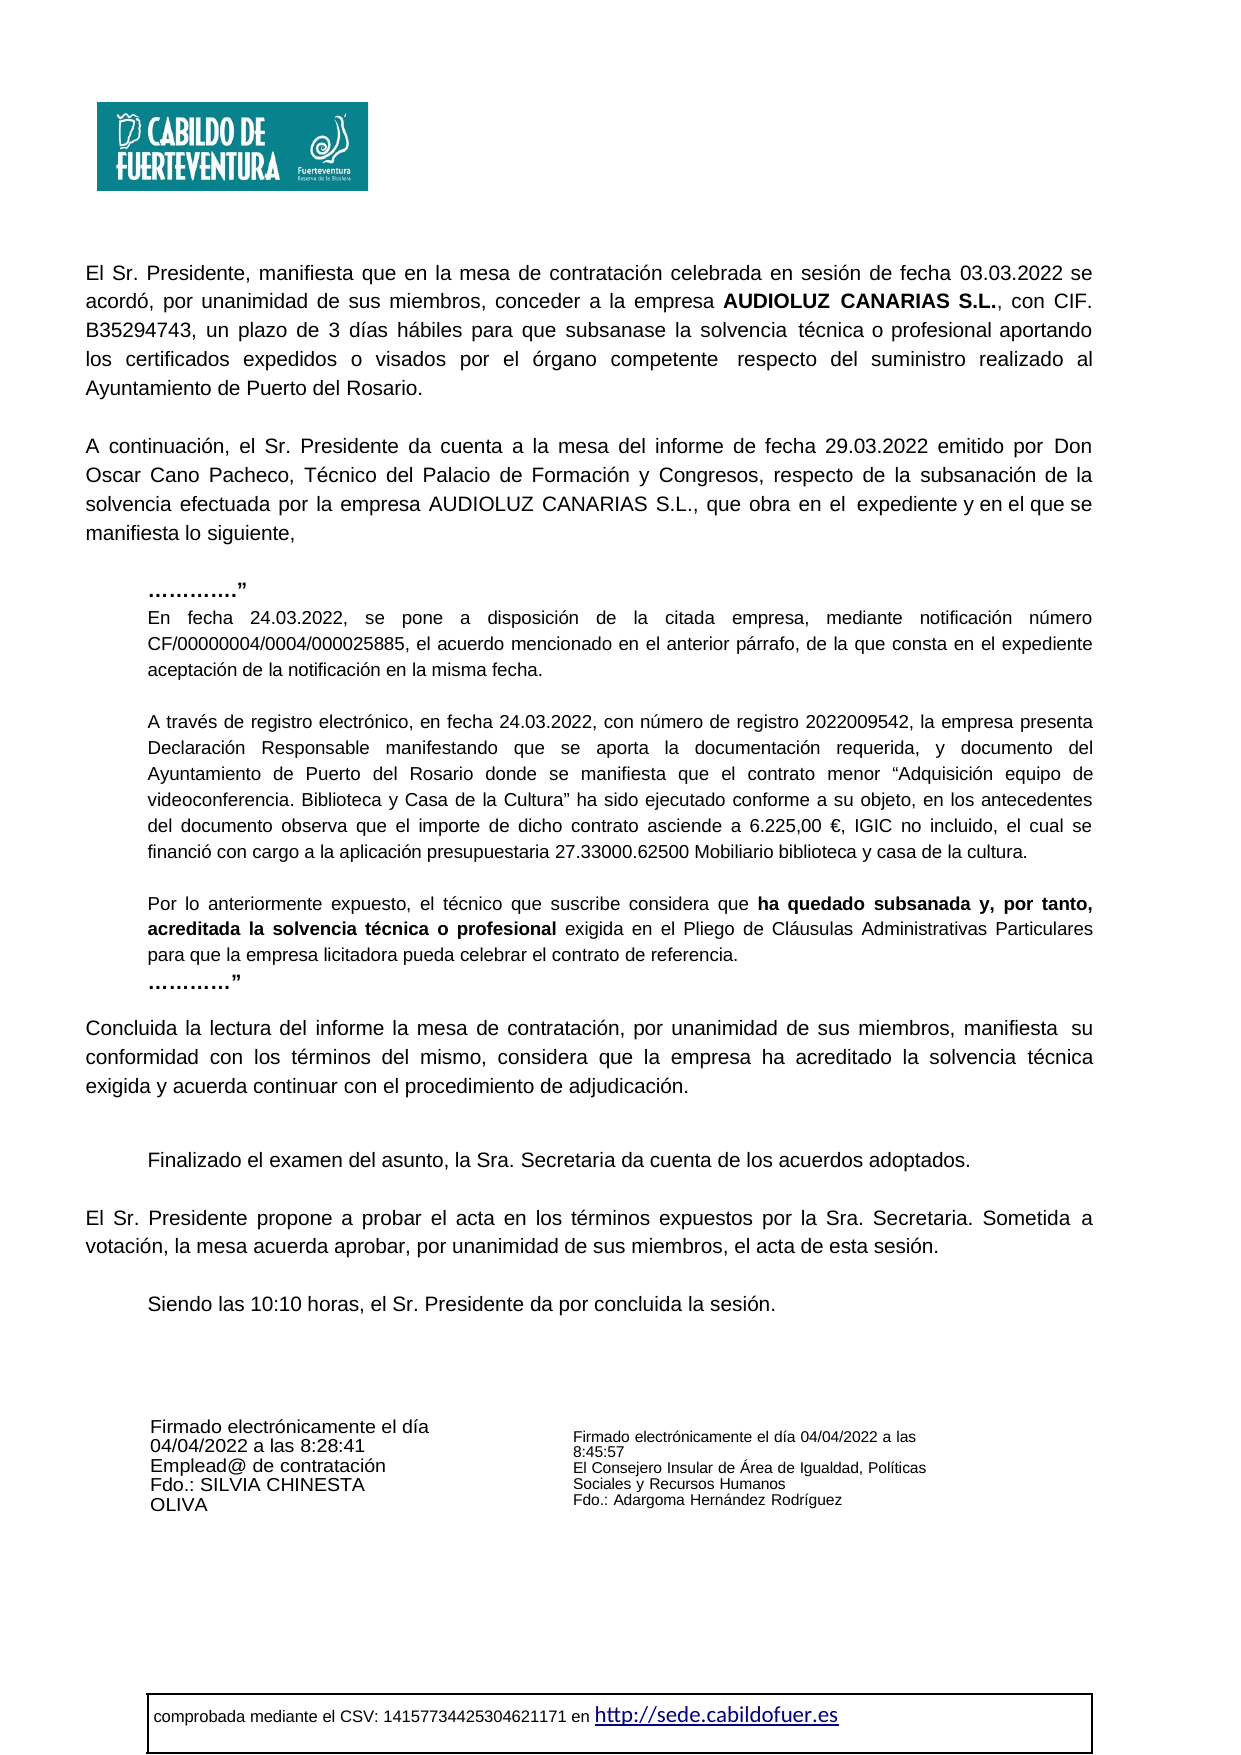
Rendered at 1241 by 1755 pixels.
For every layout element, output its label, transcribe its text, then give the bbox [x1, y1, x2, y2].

text En fecha 24.03.2022, se pone a disposición de la citada empresa, mediante notificación número CF/00000004/0004/000025885, el acuerdo mencionado en el anterior párrafo, de la que consta en el expediente aceptación de la notificación en la misma fecha. [147, 607, 1093, 680]
text Concluida la lectura del informe la mesa de contratación, por unanimidad de sus miembros, manifiesta su conformidad con los términos del mismo, considera que la empresa ha acreditado la solvencia técnica exigida y acuerda continuar con el procedimiento de adjudicación. [85, 1016, 1093, 1097]
text A través de registro electrónico, en fecha 24.03.2022, con número de registro 2022009542, la empresa presenta Declaración Responsable manifestando que se aporta la documentación requerida, y documento del Ayuntamiento de Puerto del Rosario donde se manifiesta que el contrato menor “Adquisición equipo de videoconferencia. Biblioteca y Casa de la Cultura” ha sido ejecutado conforme a su objeto, en los antecedentes del documento observa que el importe de dicho contrato asciende a 6.225,00 €, IGIC no incluido, el cual se financió con cargo a la aplicación presupuestaria 27.33000.62500 Mobiliario biblioteca y casa de la cultura. [147, 711, 1093, 862]
text El Sr. Presidente, manifiesta que en la mesa de contratación celebrada en sesión de fecha 03.03.2022 se acordó, por unanimidad de sus miembros, conceder a la empresa AUDIOLUZ CANARIAS S.L., con CIF. B35294743, un plazo de 3 días hábiles para que subsanase la solvencia técnica o profesional aportando los certificados expedidos o visados por el órgano competente respecto del suministro realizado al Ayuntamiento de Puerto del Rosario. [85, 260, 1093, 400]
text Por lo anteriormente expuesto, el técnico que suscribe considera que ha quedado subsanada y, por tanto, acreditada la solvencia técnica o profesional exigida en el Pliego de Cláusulas Administrativas Particulares para que la empresa licitadora pueda celebrar el contrato de referencia. [147, 892, 1093, 966]
text Emplead@ de contratación Fdo.: SILVIA CHINESTA OLIVA [150, 1457, 428, 1515]
subtitle …………” [147, 970, 1107, 994]
text Firmado electrónicamente el día 04/04/2022 a las 8:45:57 [573, 1429, 950, 1461]
text Firmado electrónicamente el día 04/04/2022 a las 8:28:41 [150, 1417, 429, 1457]
text Fdo.: Adargoma Hernández Rodríguez [573, 1493, 1107, 1509]
subtitle ………….” [147, 578, 1107, 602]
text A continuación, el Sr. Presidente da cuenta a la mesa del informe de fecha 29.03.2022 emitido por Don Oscar Cano Pacheco, Técnico del Palacio de Formación y Congresos, respecto de la subsanación de la solvencia efectuada por la empresa AUDIOLUZ CANARIAS S.L., que obra en el expediente y en el que se manifiesta lo siguiente, [85, 434, 1093, 544]
text El Consejero Insular de Área de Igualdad, Políticas Sociales y Recursos Humanos [573, 1461, 950, 1493]
text Siendo las 10:10 horas, el Sr. Presidente da por concluida la sesión. [147, 1292, 1107, 1316]
text Finalizado el examen del asunto, la Sra. Secretaria da cuenta de los acuerdos adoptados. [147, 1148, 1107, 1172]
text El Sr. Presidente propone a probar el acta en los términos expuestos por la Sra. Secretaria. Sometida a votación, la mesa acuerda aprobar, por unanimidad de sus miembros, el acta de esta sesión. [85, 1205, 1093, 1258]
